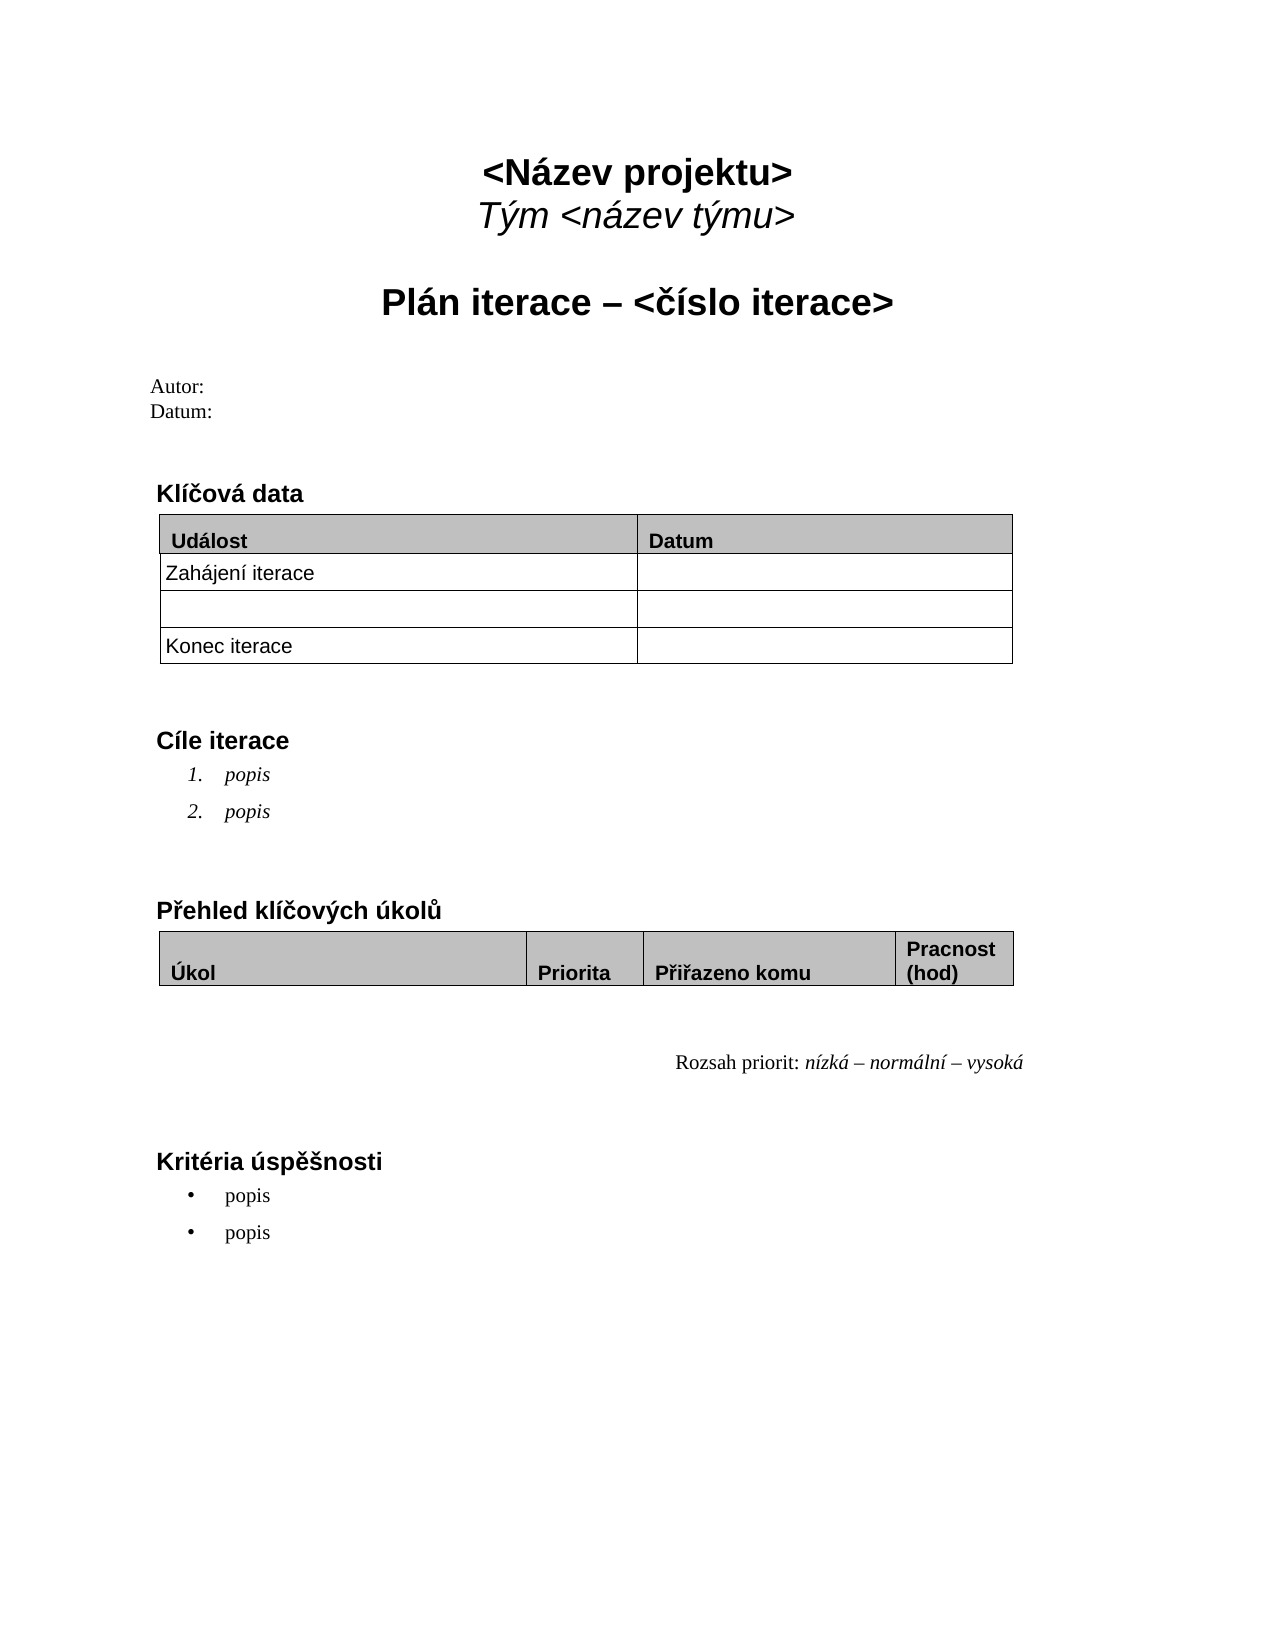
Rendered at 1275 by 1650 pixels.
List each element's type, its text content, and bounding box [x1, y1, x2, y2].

subtitle Přehled klíčových úkolů [156, 896, 1125, 924]
table_cell [159, 986, 526, 1012]
list popis [187, 798, 1125, 823]
title <Název projektu> [150, 150, 1125, 193]
text Rozsah priorit: nízká – normální – vysoká [225, 1049, 1125, 1074]
table_cell [638, 628, 1012, 663]
table_header Priorita [527, 932, 643, 985]
text Datum: [150, 398, 1125, 423]
table_header Pracnost (hod) [896, 932, 1013, 985]
table_cell [638, 554, 1012, 590]
list popis [187, 1219, 1125, 1244]
table_cell [161, 591, 637, 627]
table_header Přiřazeno komu [644, 932, 895, 985]
list popis [187, 761, 1125, 786]
table_header Datum [638, 515, 1012, 553]
subtitle Tým <název týmu> [150, 193, 1125, 236]
table_cell Konec iterace [161, 628, 637, 663]
table_header Úkol [160, 932, 526, 985]
table_cell [644, 986, 895, 1012]
table_cell Zahájení iterace [161, 554, 637, 590]
subtitle Cíle iterace [156, 726, 1125, 754]
title Plán iterace – <číslo iterace> [150, 280, 1125, 323]
table_header Událost [160, 515, 637, 553]
table_cell [638, 591, 1012, 627]
text Autor: [150, 373, 1125, 398]
subtitle Klíčová data [156, 479, 1125, 507]
table_cell [895, 986, 1014, 1012]
list popis [187, 1182, 1125, 1207]
subtitle Kritéria úspěšnosti [156, 1147, 1125, 1175]
table_cell [526, 986, 644, 1012]
